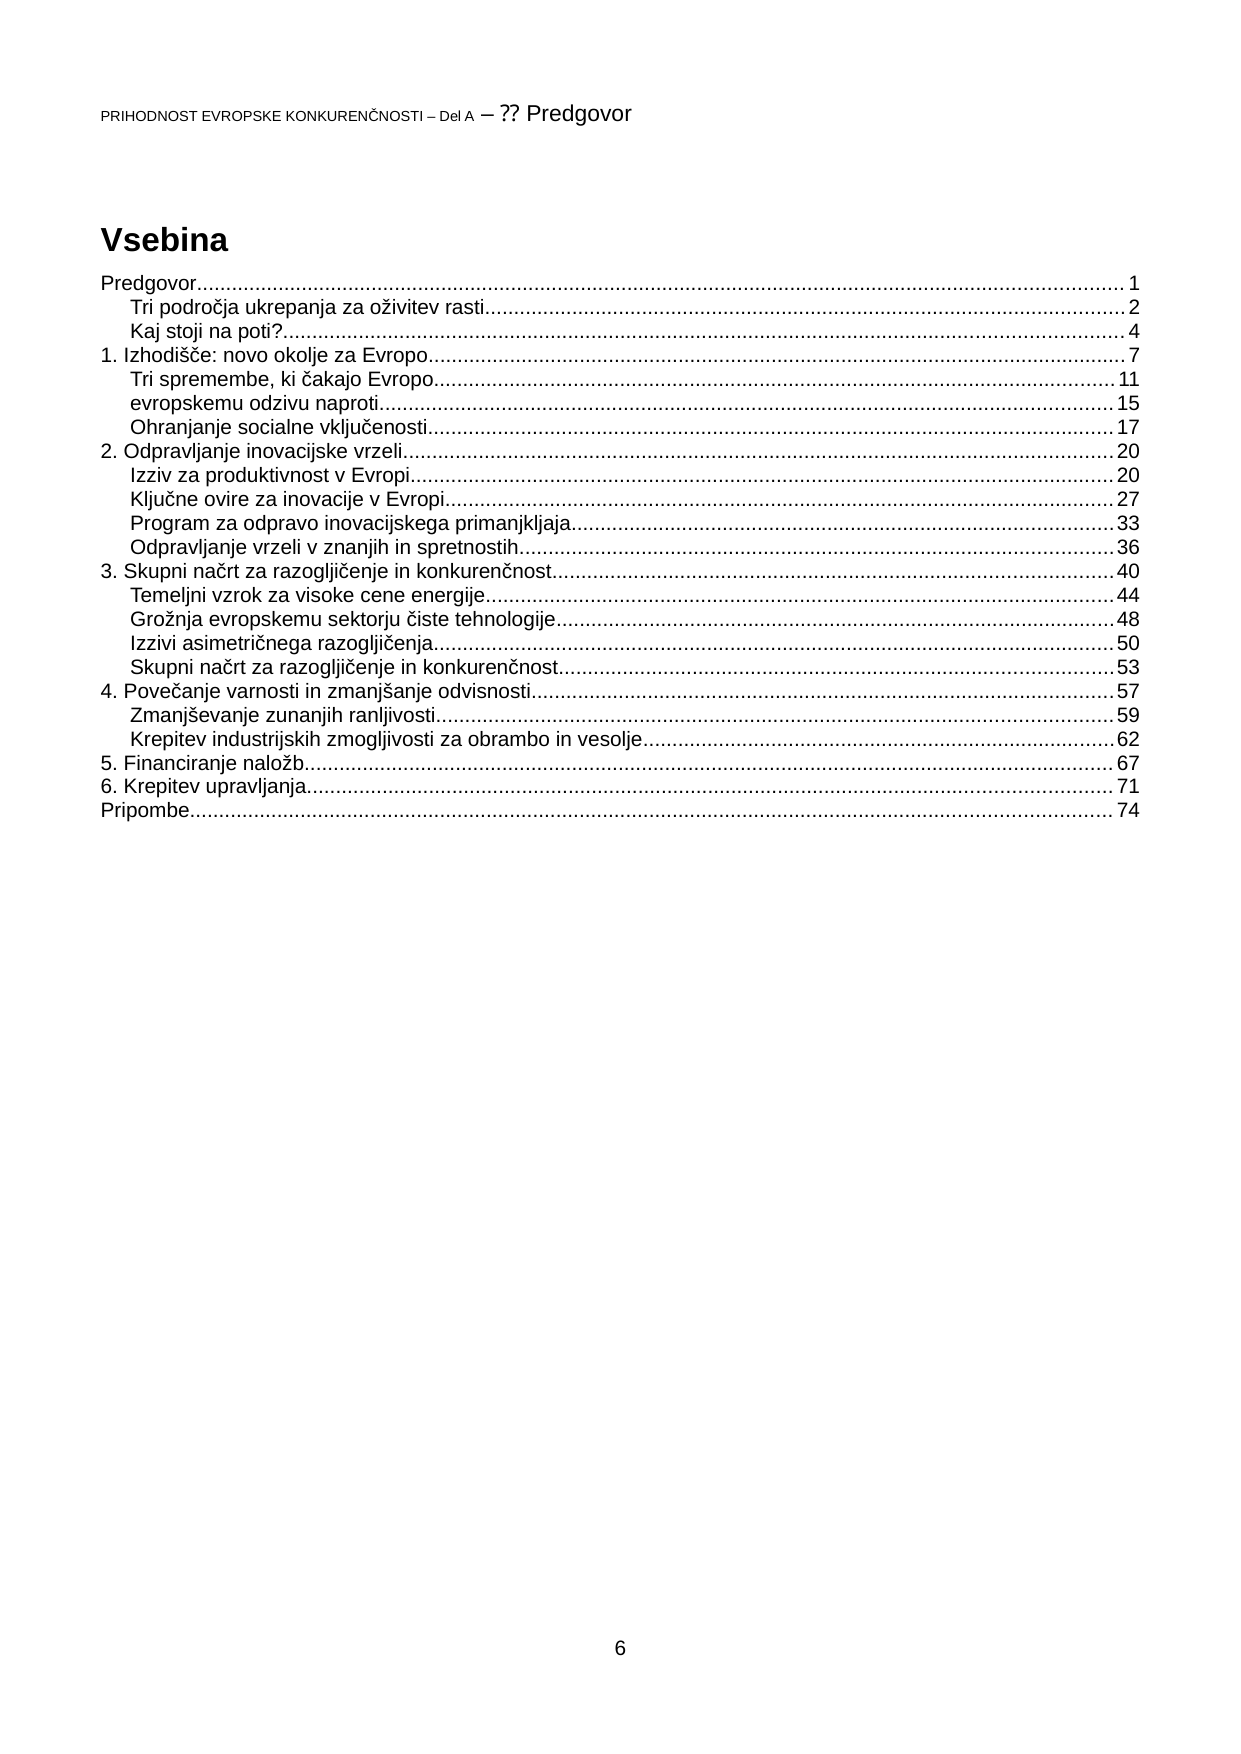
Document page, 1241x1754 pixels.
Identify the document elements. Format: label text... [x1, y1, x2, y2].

text 5. Financiranje naložb 67 [100, 750, 1140, 774]
text Krepitev industrijskih zmogljivosti za obrambo in vesolje 62 [130, 726, 1140, 750]
text Grožnja evropskemu sektorju čiste tehnologije 48 [130, 607, 1140, 631]
text Tri spremembe, ki čakajo Evropo 11 [130, 367, 1140, 391]
text Temeljni vzrok za visoke cene energije 44 [130, 583, 1140, 607]
text Pripombe 74 [100, 798, 1140, 822]
text 3. Skupni načrt za razogljičenje in konkurenčnost 40 [100, 559, 1140, 583]
text Odpravljanje vrzeli v znanjih in spretnostih 36 [130, 535, 1140, 559]
subtitle Vsebina [100, 220, 1140, 259]
text 6. Krepitev upravljanja 71 [100, 774, 1140, 798]
text Zmanjševanje zunanjih ranljivosti 59 [130, 702, 1140, 726]
text Ključne ovire za inovacije v Evropi 27 [130, 487, 1140, 511]
text Kaj stoji na poti? 4 [130, 319, 1140, 343]
text 1. Izhodišče: novo okolje za Evropo 7 [100, 343, 1140, 367]
text Skupni načrt za razogljičenje in konkurenčnost 53 [130, 654, 1140, 678]
text Izziv za produktivnost v Evropi 20 [130, 463, 1140, 487]
text Tri področja ukrepanja za oživitev rasti 2 [130, 295, 1140, 319]
text Program za odpravo inovacijskega primanjkljaja 33 [130, 511, 1140, 535]
text 2. Odpravljanje inovacijske vrzeli 20 [100, 439, 1140, 463]
text Predgovor 1 [100, 271, 1140, 295]
text evropskemu odzivu naproti 15 [130, 391, 1140, 415]
text 4. Povečanje varnosti in zmanjšanje odvisnosti 57 [100, 678, 1140, 702]
text Izzivi asimetričnega razogljičenja 50 [130, 631, 1140, 654]
text Ohranjanje socialne vključenosti 17 [130, 415, 1140, 439]
